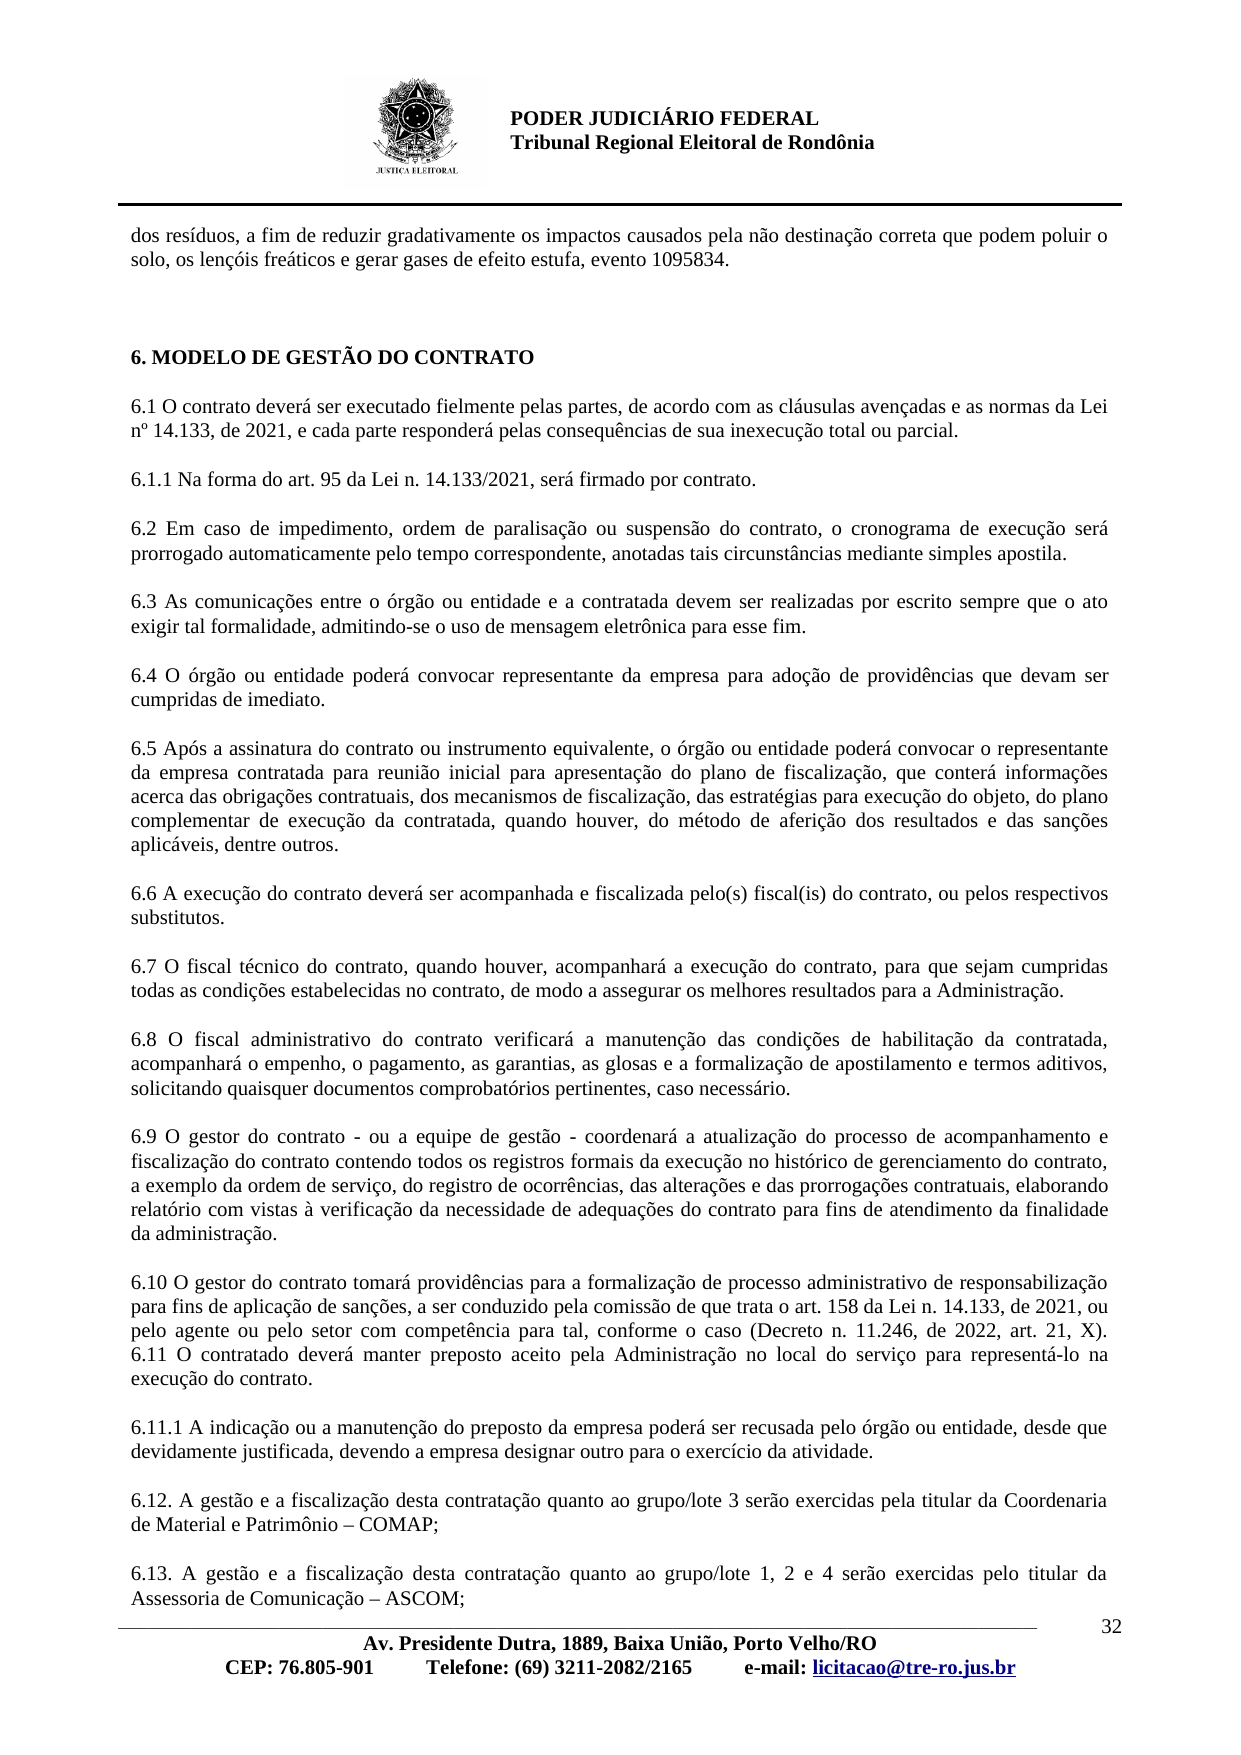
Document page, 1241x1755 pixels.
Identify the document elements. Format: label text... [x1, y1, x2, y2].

text 6.13. A gestão e a fiscalização desta contratação quanto ao grupo/lote 1, 2 e 4 serão exercidas pelo titular da Assessoria de Comunicação – ASCOM; [131, 1561, 1110, 1609]
text 6.5 Após a assinatura do contrato ou instrumento equivalente, o órgão ou entidade poderá convocar o representante da empresa contratada para reunião inicial para apresentação do plano de fiscalização, que conterá informações acerca das obrigações contratuais, dos mecanismos de fiscalização, das estratégias para execução do objeto, do plano complementar de execução da contratada, quando houver, do método de aferição dos resultados e das sanções aplicáveis, dentre outros. [131, 736, 1110, 856]
text 6.9 O gestor do contrato - ou a equipe de gestão - coordenará a atualização do processo de acompanhamento e fiscalização do contrato contendo todos os registros formais da execução no histórico de gerenciamento do contrato, a exemplo da ordem de serviço, do registro de ocorrências, das alterações e das prorrogações contratuais, elaborando relatório com vistas à verificação da necessidade de adequações do contrato para fins de atendimento da finalidade da administração. [131, 1124, 1110, 1245]
text dos resíduos, a fim de reduzir gradativamente os impactos causados pela não destinação correta que podem poluir o solo, os lençóis freáticos e gerar gases de efeito estufa, evento 1095834. [131, 223, 1110, 271]
text 6.1.1 Na forma do art. 95 da Lei n. 14.133/2021, será firmado por contrato. [131, 467, 1110, 491]
text 6.2 Em caso de impedimento, ordem de paralisação ou suspensão do contrato, o cronograma de execução será prorrogado automaticamente pelo tempo correspondente, anotadas tais circunstâncias mediante simples apostila. [131, 516, 1110, 564]
text 6.11.1 A indicação ou a manutenção do preposto da empresa poderá ser recusada pelo órgão ou entidade, desde que devidamente justificada, devendo a empresa designar outro para o exercício da atividade. [131, 1415, 1110, 1463]
text 6.1 O contrato deverá ser executado fielmente pelas partes, de acordo com as cláusulas avençadas e as normas da Lei nº 14.133, de 2021, e cada parte responderá pelas consequências de sua inexecução total ou parcial. [131, 394, 1110, 442]
text 6.7 O fiscal técnico do contrato, quando houver, acompanhará a execução do contrato, para que sejam cumpridas todas as condições estabelecidas no contrato, de modo a assegurar os melhores resultados para a Administração. [131, 954, 1110, 1002]
text 6.4 O órgão ou entidade poderá convocar representante da empresa para adoção de providências que devam ser cumpridas de imediato. [131, 663, 1110, 711]
text 6.12. A gestão e a fiscalização desta contratação quanto ao grupo/lote 3 serão exercidas pela titular da Coordenaria de Material e Patrimônio – COMAP; [131, 1488, 1110, 1536]
text 6.6 A execução do contrato deverá ser acompanhada e fiscalizada pelo(s) fiscal(is) do contrato, ou pelos respectivos substitutos. [131, 881, 1110, 929]
text 6. MODELO DE GESTÃO DO CONTRATO [131, 345, 1110, 369]
text 6.10 O gestor do contrato tomará providências para a formalização de processo administrativo de responsabilização para fins de aplicação de sanções, a ser conduzido pela comissão de que trata o art. 158 da Lei n. 14.133, de 2021, ou pelo agente ou pelo setor com competência para tal, conforme o caso (Decreto n. 11.246, de 2022, art. 21, X). 6.11 O contratado deverá manter preposto aceito pela Administração no local do serviço para representá-lo na execução do contrato. [131, 1270, 1110, 1390]
text 6.3 As comunicações entre o órgão ou entidade e a contratada devem ser realizadas por escrito sempre que o ato exigir tal formalidade, admitindo-se o uso de mensagem eletrônica para esse fim. [131, 589, 1110, 638]
text 6.8 O fiscal administrativo do contrato verificará a manutenção das condições de habilitação da contratada, acompanhará o empenho, o pagamento, as garantias, as glosas e a formalização de apostilamento e termos aditivos, solicitando quaisquer documentos comprobatórios pertinentes, caso necessário. [131, 1027, 1110, 1099]
